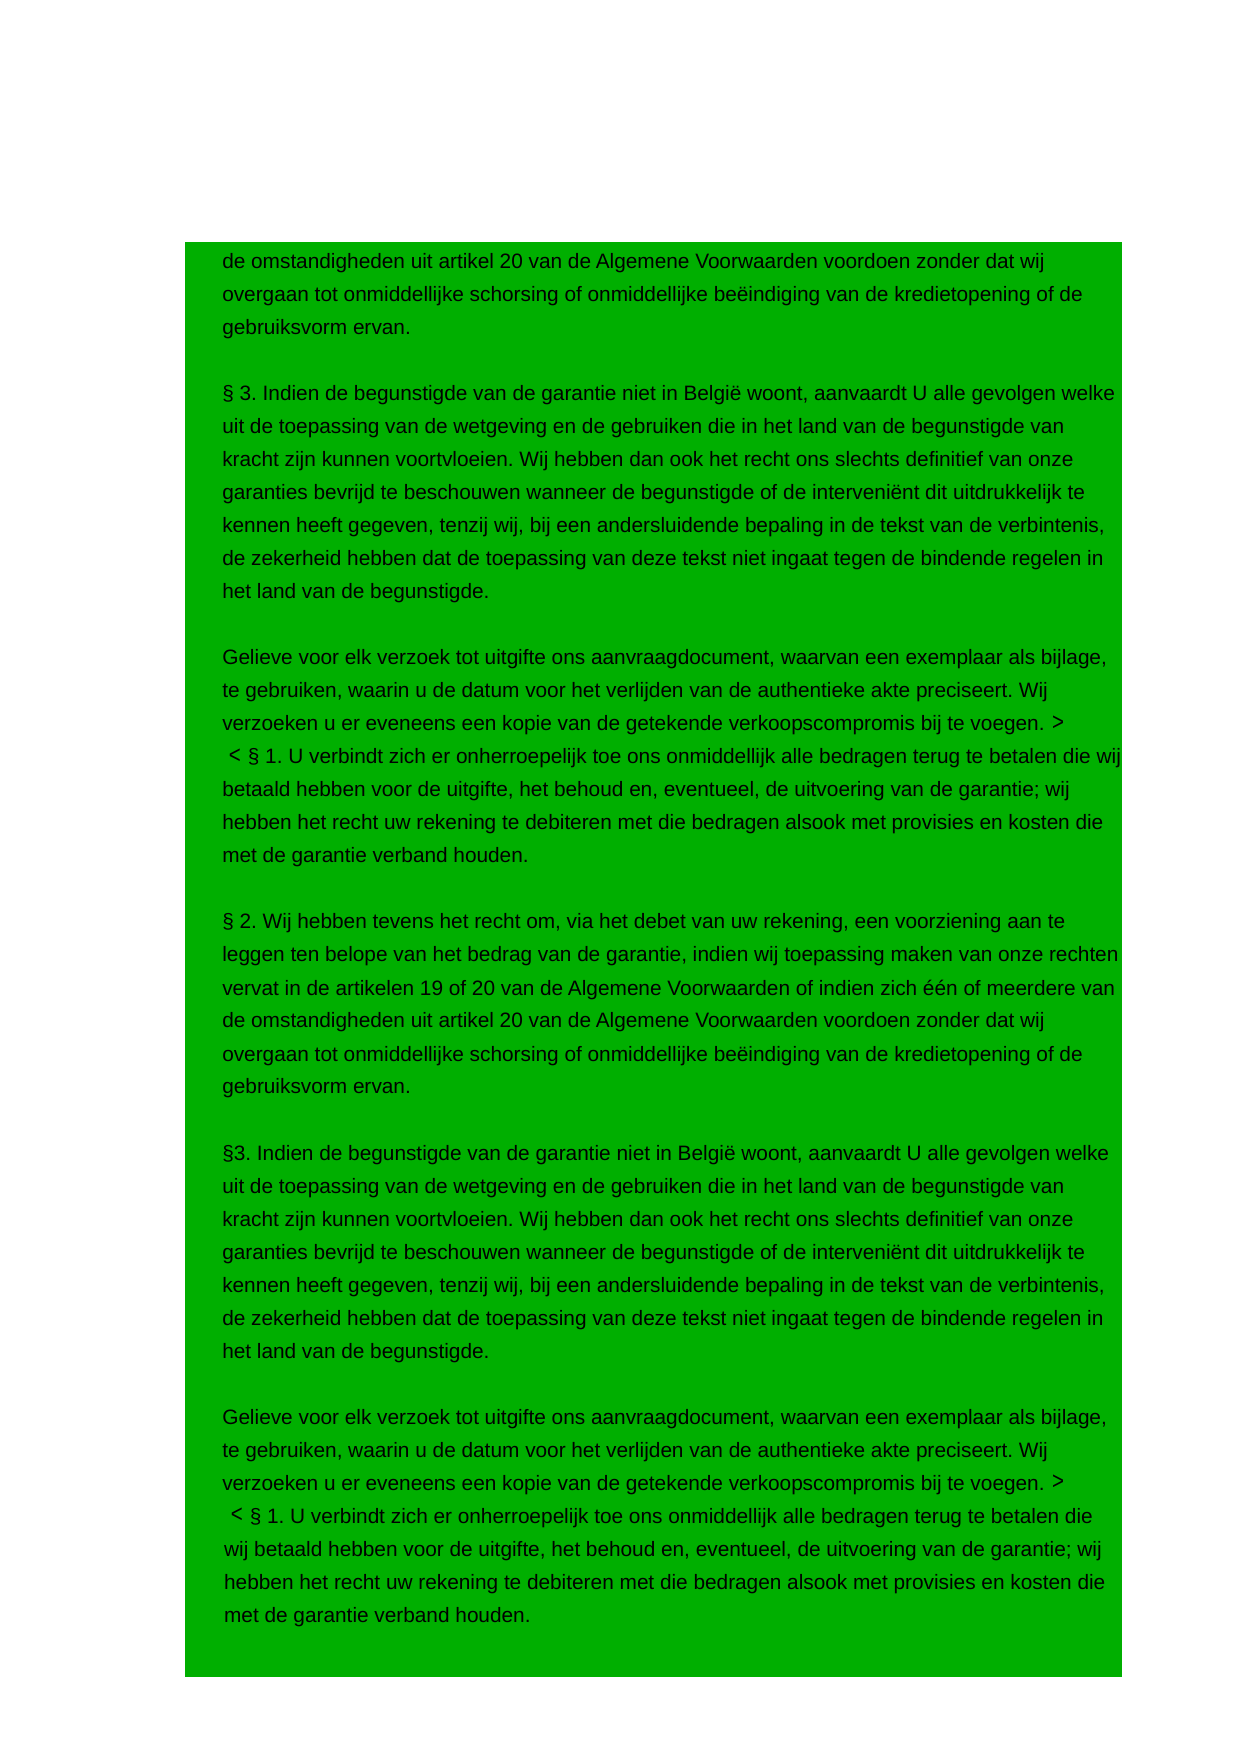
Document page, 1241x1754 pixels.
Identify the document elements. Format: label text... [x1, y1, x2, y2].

text Gelieve voor elk verzoek tot uitgifte ons aanvraagdocument, waarvan een exemplaar als bijlage, te gebruiken, waarin u de datum voor het verlijden van de authentieke akte preciseert. Wij verzoeken u er eveneens een kopie van de getekende verkoopscompromis bij te voegen. [222, 638, 1122, 737]
text § 1. U verbindt zich er onherroepelijk toe ons onmiddellijk alle bedragen terug te betalen die wij betaald hebben voor de uitgifte, het behoud en, eventueel, de uitvoering van de garantie; wij hebben het recht uw rekening te debiteren met die bedragen alsook met provisies en kosten die met de garantie verband houden. [224, 1497, 1122, 1629]
text §3. Indien de begunstigde van de garantie niet in België woont, aanvaardt U alle gevolgen welke uit de toepassing van de wetgeving en de gebruiken die in het land van de begunstigde van kracht zijn kunnen voortvloeien. Wij hebben dan ook het recht ons slechts definitief van onze garanties bevrijd te beschouwen wanneer de begunstigde of de interveniënt dit uitdrukkelijk te kennen heeft gegeven, tenzij wij, bij een andersluidende bepaling in de tekst van de verbintenis, de zekerheid hebben dat de toepassing van deze tekst niet ingaat tegen de bindende regelen in het land van de begunstigde. [222, 1134, 1122, 1365]
text de omstandigheden uit artikel 20 van de Algemene Voorwaarden voordoen zonder dat wij overgaan tot onmiddellijke schorsing of onmiddellijke beëindiging van de kredietopening of de gebruiksvorm ervan. [222, 242, 1122, 341]
text § 1. U verbindt zich er onherroepelijk toe ons onmiddellijk alle bedragen terug te betalen die wij betaald hebben voor de uitgifte, het behoud en, eventueel, de uitvoering van de garantie; wij hebben het recht uw rekening te debiteren met die bedragen alsook met provisies en kosten die met de garantie verband houden. [222, 737, 1122, 869]
text < [225, 1499, 248, 1528]
text > [1046, 1466, 1070, 1495]
text < [223, 739, 247, 768]
text Gelieve voor elk verzoek tot uitgifte ons aanvraagdocument, waarvan een exemplaar als bijlage, te gebruiken, waarin u de datum voor het verlijden van de authentieke akte preciseert. Wij verzoeken u er eveneens een kopie van de getekende verkoopscompromis bij te voegen. [222, 1398, 1122, 1497]
text § 3. Indien de begunstigde van de garantie niet in België woont, aanvaardt U alle gevolgen welke uit de toepassing van de wetgeving en de gebruiken die in het land van de begunstigde van kracht zijn kunnen voortvloeien. Wij hebben dan ook het recht ons slechts definitief van onze garanties bevrijd te beschouwen wanneer de begunstigde of de interveniënt dit uitdrukkelijk te kennen heeft gegeven, tenzij wij, bij een andersluidende bepaling in de tekst van de verbintenis, de zekerheid hebben dat de toepassing van deze tekst niet ingaat tegen de bindende regelen in het land van de begunstigde. [222, 374, 1122, 605]
text § 2. Wij hebben tevens het recht om, via het debet van uw rekening, een voorziening aan te leggen ten belope van het bedrag van de garantie, indien wij toepassing maken van onze rechten vervat in de artikelen 19 of 20 van de Algemene Voorwaarden of indien zich één of meerdere van de omstandigheden uit artikel 20 van de Algemene Voorwaarden voordoen zonder dat wij overgaan tot onmiddellijke schorsing of onmiddellijke beëindiging van de kredietopening of de gebruiksvorm ervan. [222, 902, 1122, 1101]
text > [1046, 707, 1070, 735]
